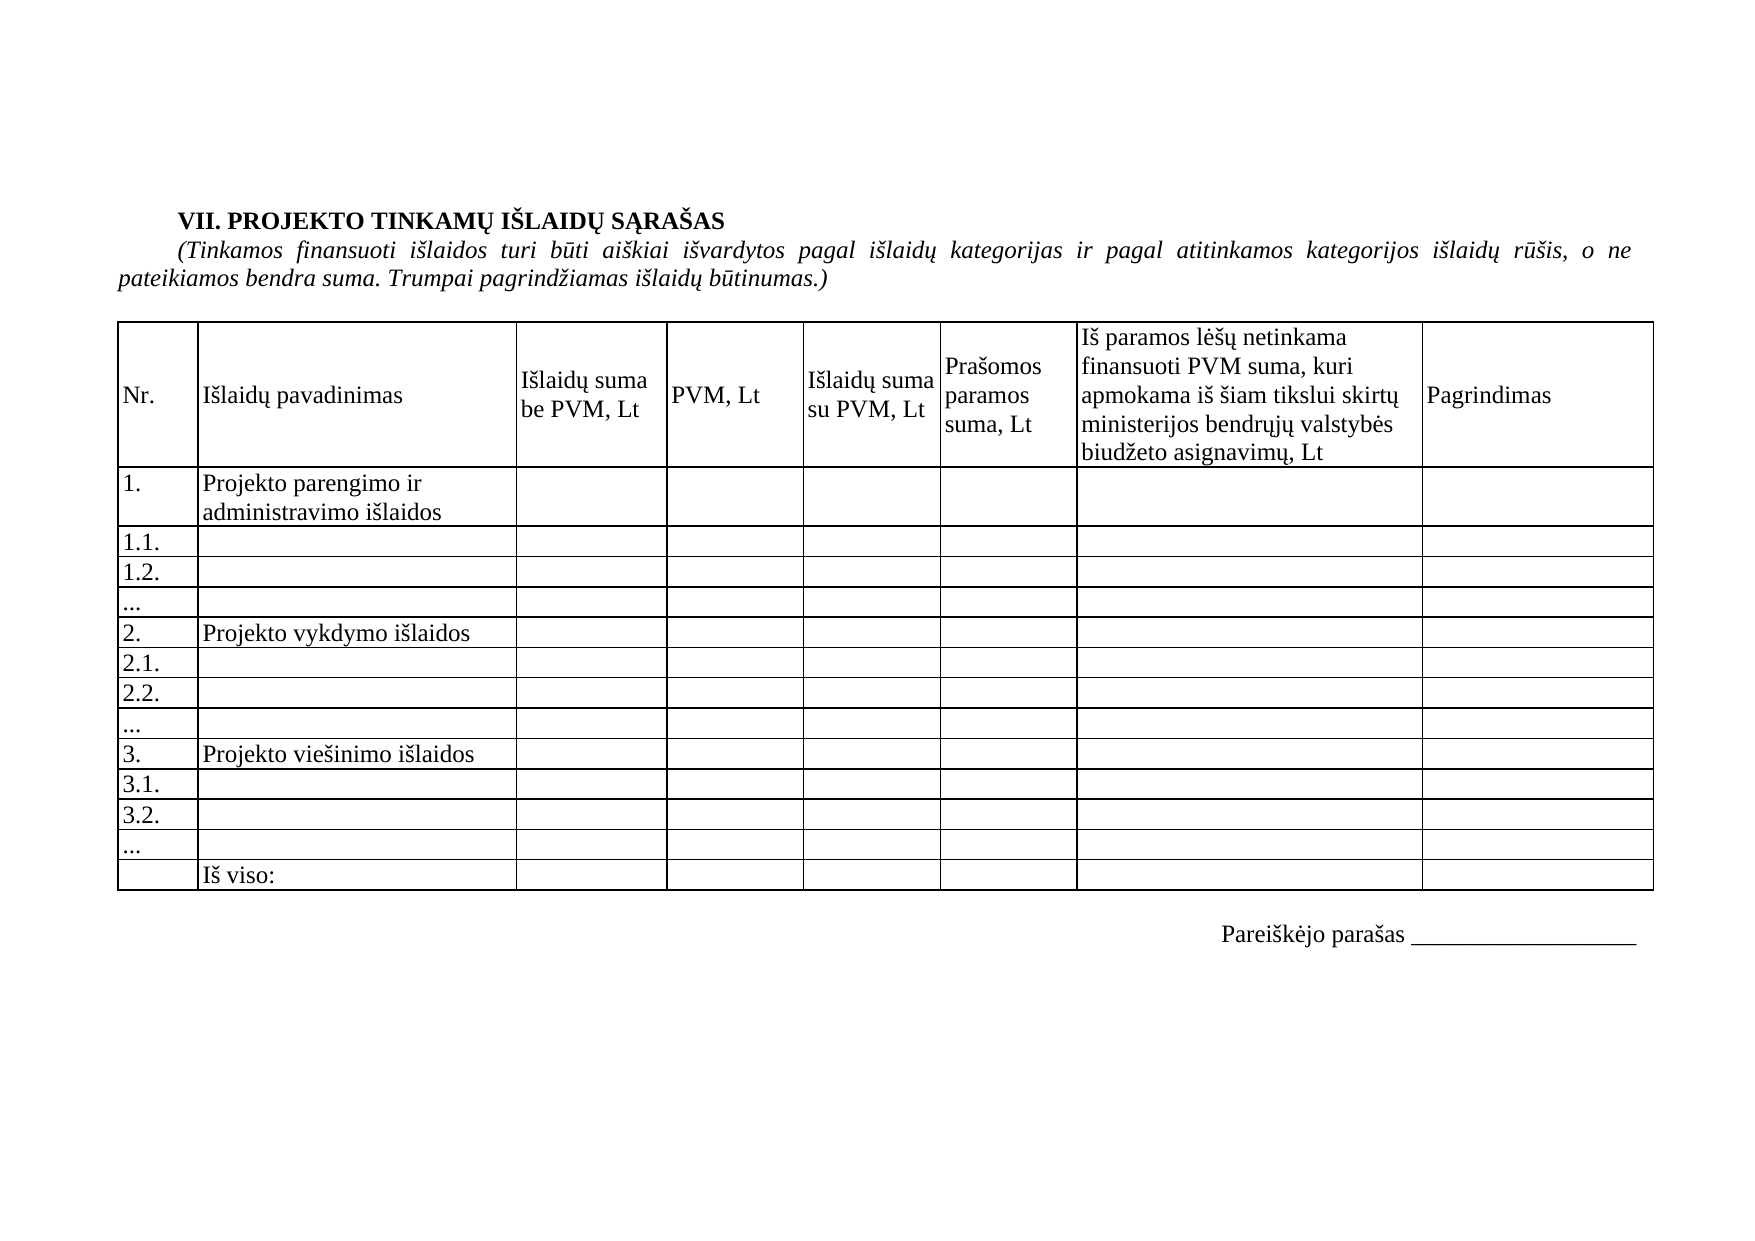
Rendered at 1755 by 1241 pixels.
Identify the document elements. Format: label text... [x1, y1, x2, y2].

table_cell [941, 588, 1076, 616]
table_cell 2.1. [119, 648, 197, 677]
table_cell [199, 800, 516, 828]
table_header Išlaidų suma be PVM, Lt [517, 323, 666, 466]
table_cell [199, 830, 516, 859]
table_cell [804, 468, 940, 525]
table_cell [941, 739, 1076, 768]
table_cell [517, 709, 666, 737]
table_cell [668, 739, 803, 768]
table_cell [1423, 678, 1653, 707]
table_cell [517, 557, 666, 586]
table_cell [941, 527, 1076, 556]
table_cell [668, 557, 803, 586]
table_cell [517, 618, 666, 647]
table_cell [668, 618, 803, 647]
table_cell [1078, 709, 1422, 737]
text VII. PROJEKTO TINKAMŲ IŠLAIDŲ SĄRAŠAS [118, 206, 1636, 235]
table_cell [668, 800, 803, 828]
table_cell [668, 709, 803, 737]
table_cell [1423, 527, 1653, 556]
table_cell [1078, 588, 1422, 616]
table_header Pagrindimas [1423, 323, 1653, 466]
table_cell [941, 648, 1076, 677]
table_cell [804, 527, 940, 556]
table_cell [941, 800, 1076, 828]
table_cell [1423, 800, 1653, 828]
table_cell [517, 800, 666, 828]
table_cell [199, 527, 516, 556]
table_cell [941, 618, 1076, 647]
table_cell [517, 527, 666, 556]
table_cell [804, 678, 940, 707]
table_header Išlaidų pavadinimas [199, 323, 516, 466]
text (Tinkamos finansuoti išlaidos turi būti aiškiai išvardytos pagal išlaidų kategorijas ir pagal atitinkamos kategorijos išlaidų rūšis, o ne pateikiamos bendra suma. Trumpai pagrindžiamas išlaidų būtinumas.) [118, 235, 1636, 292]
table_cell [1078, 800, 1422, 828]
table_cell [1078, 830, 1422, 859]
table_header Prašomos paramos suma, Lt [941, 323, 1076, 466]
table_cell [804, 770, 940, 798]
table_cell [199, 678, 516, 707]
table_cell ... [119, 588, 197, 616]
table_header Iš paramos lėšų netinkama finansuoti PVM suma, kuri apmokama iš šiam tikslui skirtų ministerijos bendrųjų valstybės biudžeto asignavimų, Lt [1078, 323, 1422, 466]
text Pareiškėjo parašas __________________ [118, 919, 1636, 948]
table_cell [668, 830, 803, 859]
table_cell [1078, 648, 1422, 677]
table_cell [517, 739, 666, 768]
table_cell [804, 830, 940, 859]
table_cell [941, 770, 1076, 798]
table_cell [1078, 468, 1422, 525]
table_cell [517, 678, 666, 707]
table_cell [668, 770, 803, 798]
table_header PVM, Lt [668, 323, 803, 466]
table_cell Projekto parengimo ir administravimo išlaidos [199, 468, 516, 525]
table_cell [199, 588, 516, 616]
table_cell [1078, 618, 1422, 647]
table_cell [1423, 739, 1653, 768]
table_cell [1423, 770, 1653, 798]
table_cell [1078, 557, 1422, 586]
table_cell [517, 770, 666, 798]
table_header Nr. [119, 323, 197, 466]
table_cell [668, 527, 803, 556]
table_cell 3.2. [119, 800, 197, 828]
table_cell [941, 678, 1076, 707]
table_cell [517, 830, 666, 859]
table_cell [119, 860, 197, 889]
table_cell ... [119, 830, 197, 859]
table_cell [941, 709, 1076, 737]
table_cell [804, 800, 940, 828]
table_cell [1078, 527, 1422, 556]
table_cell 2.2. [119, 678, 197, 707]
table_cell Projekto viešinimo išlaidos [199, 739, 516, 768]
table_cell [199, 709, 516, 737]
table_cell [517, 468, 666, 525]
table_cell ... [119, 709, 197, 737]
table_cell [517, 860, 666, 889]
table_cell [1423, 860, 1653, 889]
table_cell Iš viso: [199, 860, 516, 889]
table_cell [941, 557, 1076, 586]
table_cell Projekto vykdymo išlaidos [199, 618, 516, 647]
table_cell [668, 648, 803, 677]
table_cell [1423, 648, 1653, 677]
table_cell 2. [119, 618, 197, 647]
table_cell [199, 770, 516, 798]
table_cell [1423, 468, 1653, 525]
table_cell [199, 557, 516, 586]
table_cell [804, 739, 940, 768]
table_header Išlaidų suma su PVM, Lt [804, 323, 940, 466]
table_cell 1.1. [119, 527, 197, 556]
table_cell [668, 860, 803, 889]
table_cell [1423, 557, 1653, 586]
table_cell [668, 468, 803, 525]
table_cell [1078, 739, 1422, 768]
table_cell [804, 557, 940, 586]
table_cell [517, 588, 666, 616]
table_cell [941, 830, 1076, 859]
table_cell [668, 588, 803, 616]
table_cell [804, 618, 940, 647]
table_cell 3. [119, 739, 197, 768]
table_cell [804, 648, 940, 677]
table_cell 3.1. [119, 770, 197, 798]
table_cell [1423, 709, 1653, 737]
table_cell [199, 648, 516, 677]
table_cell [1423, 618, 1653, 647]
table_cell [1423, 588, 1653, 616]
table_cell [1078, 770, 1422, 798]
table_cell [1423, 830, 1653, 859]
table_cell [517, 648, 666, 677]
table_cell 1. [119, 468, 197, 525]
table_cell [668, 678, 803, 707]
table_cell [941, 860, 1076, 889]
table_cell [1078, 860, 1422, 889]
table_cell [804, 860, 940, 889]
table_cell [804, 709, 940, 737]
table_cell [941, 468, 1076, 525]
table_cell [1078, 678, 1422, 707]
table_cell [804, 588, 940, 616]
table_cell 1.2. [119, 557, 197, 586]
